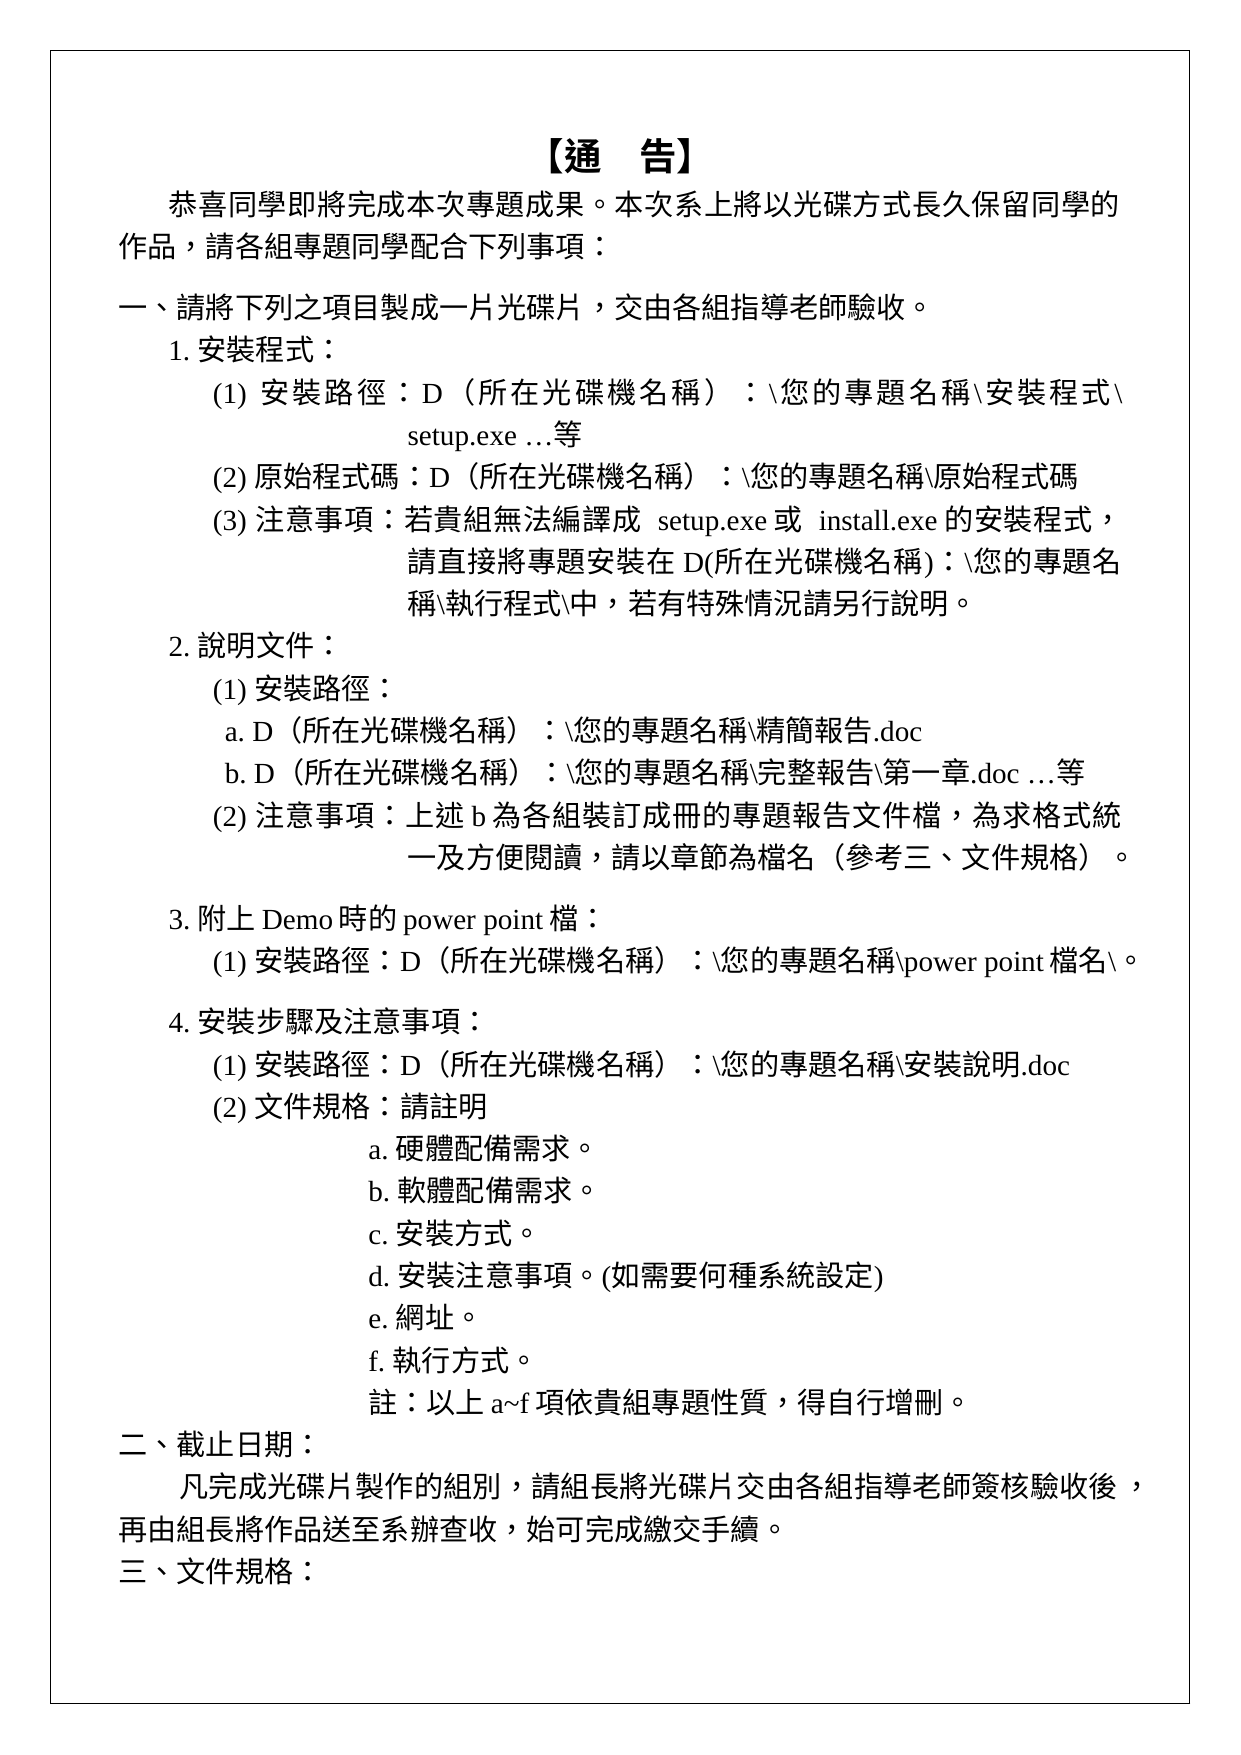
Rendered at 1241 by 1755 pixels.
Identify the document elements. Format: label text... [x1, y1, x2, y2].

text (2) 注意事項：上述b為各組裝訂成冊的專題報告文件檔，為求格式統一及方便閱讀，請以章節為檔名（參考三、文件規格）。 [213, 792, 1122, 877]
text 2. 說明文件： [118, 623, 1122, 665]
text 凡完成光碟片製作的組別，請組長將光碟片交由各組指導老師簽核驗收後，再由組長將作品送至系辦查收，始可完成繳交手續。 [118, 1464, 1122, 1549]
text 1. 安裝程式： [118, 327, 1122, 369]
text (2) 原始程式碼：D（所在光碟機名稱）：\您的專題名稱\原始程式碼 [213, 454, 1122, 496]
text (1) 安裝路徑： [213, 665, 1122, 708]
text (1) 安裝路徑：D（所在光碟機名稱）：\您的專題名稱\安裝說明.doc [213, 1041, 1122, 1083]
text a. D（所在光碟機名稱）：\您的專題名稱\精簡報告.doc [224, 708, 1122, 750]
list 網址。 [368, 1295, 1122, 1337]
text b. D（所在光碟機名稱）：\您的專題名稱\完整報告\第一章.doc …等 [224, 750, 1122, 792]
text 一、請將下列之項目製成一片光碟片，交由各組指導老師驗收。 [118, 285, 1122, 327]
text 【通 告】 [118, 127, 1122, 181]
list 軟體配備需求。 [368, 1168, 1122, 1210]
list 安裝注意事項。(如需要何種系統設定) [368, 1253, 1122, 1295]
list 執行方式。 [368, 1337, 1122, 1379]
text (2) 文件規格：請註明 [213, 1083, 1122, 1126]
text (3) 注意事項：若貴組無法編譯成 setup.exe或 install.exe的安裝程式，請直接將專題安裝在D(所在光碟機名稱)：\您的專題名稱\執行程式\中，若有特殊情況請另行說明。 [213, 496, 1122, 623]
text (1) 安裝路徑：D（所在光碟機名稱）：\您的專題名稱\安裝程式\setup.exe …等 [213, 369, 1122, 454]
text 恭喜同學即將完成本次專題成果。本次系上將以光碟方式長久保留同學的作品，請各組專題同學配合下列事項： [118, 181, 1122, 266]
text 註：以上a~f項依貴組專題性質，得自行增刪。 [368, 1379, 1122, 1422]
text (1) 安裝路徑：D（所在光碟機名稱）：\您的專題名稱\power point檔名\。 [213, 938, 1122, 980]
text 三、文件規格： [118, 1549, 1122, 1591]
text 4. 安裝步驟及注意事項： [118, 999, 1122, 1041]
list 硬體配備需求。 [368, 1126, 1122, 1168]
list 安裝方式。 [368, 1210, 1122, 1253]
text 二、截止日期： [118, 1422, 1122, 1464]
text 3. 附上Demo時的power point檔： [118, 896, 1122, 938]
